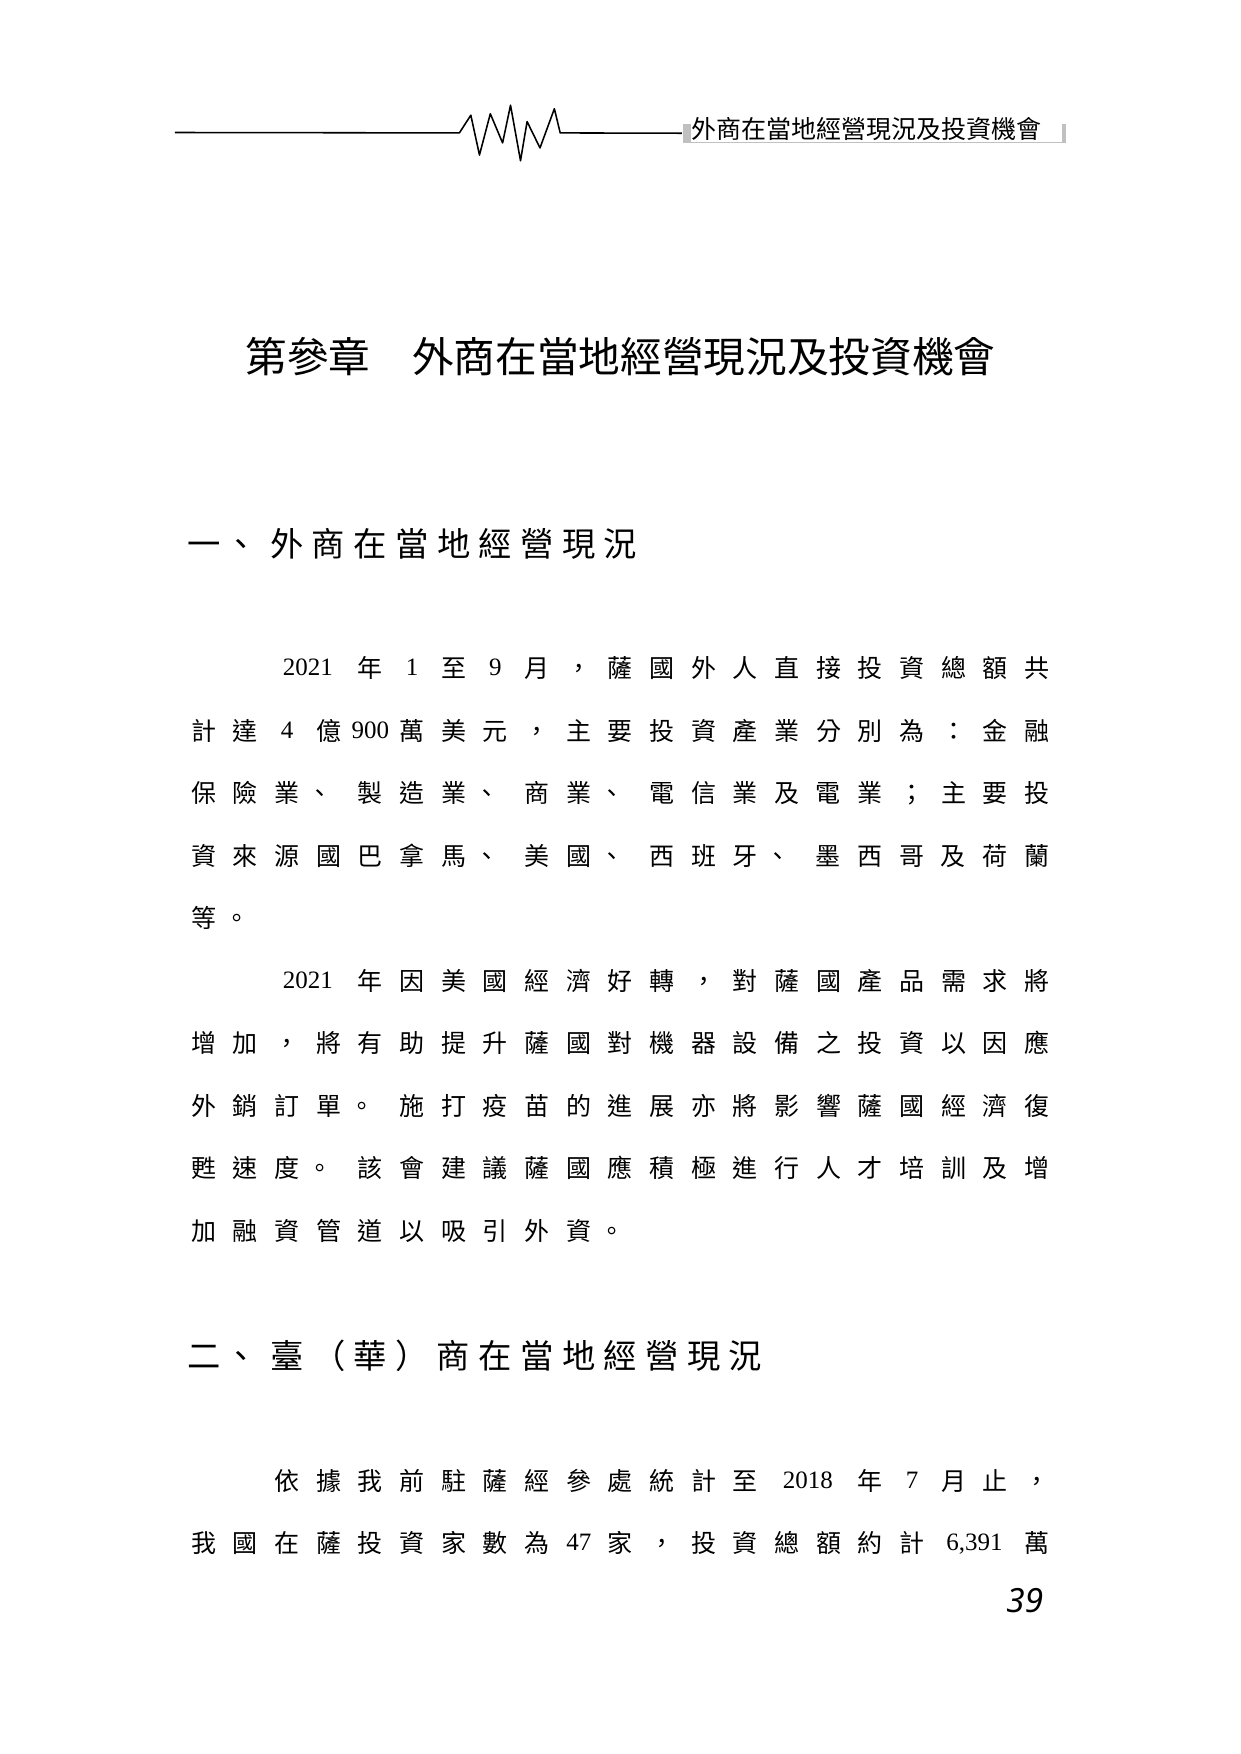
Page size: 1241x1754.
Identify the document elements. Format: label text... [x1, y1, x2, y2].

text 2021年因美國經濟好轉，對薩國產品需求將增加，將有助提升薩國對機器設備之投資以因應外銷訂單。施打疫苗的進展亦將影響薩國經濟復甦速度。該會建議薩國應積極進行人才培訓及增加融資管道以吸引外資。 [183, 938, 1058, 1250]
text 一、外商在當地經營現況 [183, 500, 1058, 563]
text 依據我前駐薩經參處統計至2018年7月止，我國在薩投資家數為47家，投資總額約計6,391萬 [183, 1438, 1058, 1563]
text 第參章 外商在當地經營現況及投資機會 [183, 313, 1058, 375]
text 2021年1至9月，薩國外人直接投資總額共計達4億900萬美元，主要投資產業分別為：金融保險業、製造業、商業、電信業及電業；主要投資來源國巴拿馬、美國、西班牙、墨西哥及荷蘭等。 [183, 625, 1058, 938]
text 二、臺（華）商在當地經營現況 [183, 1313, 1058, 1375]
